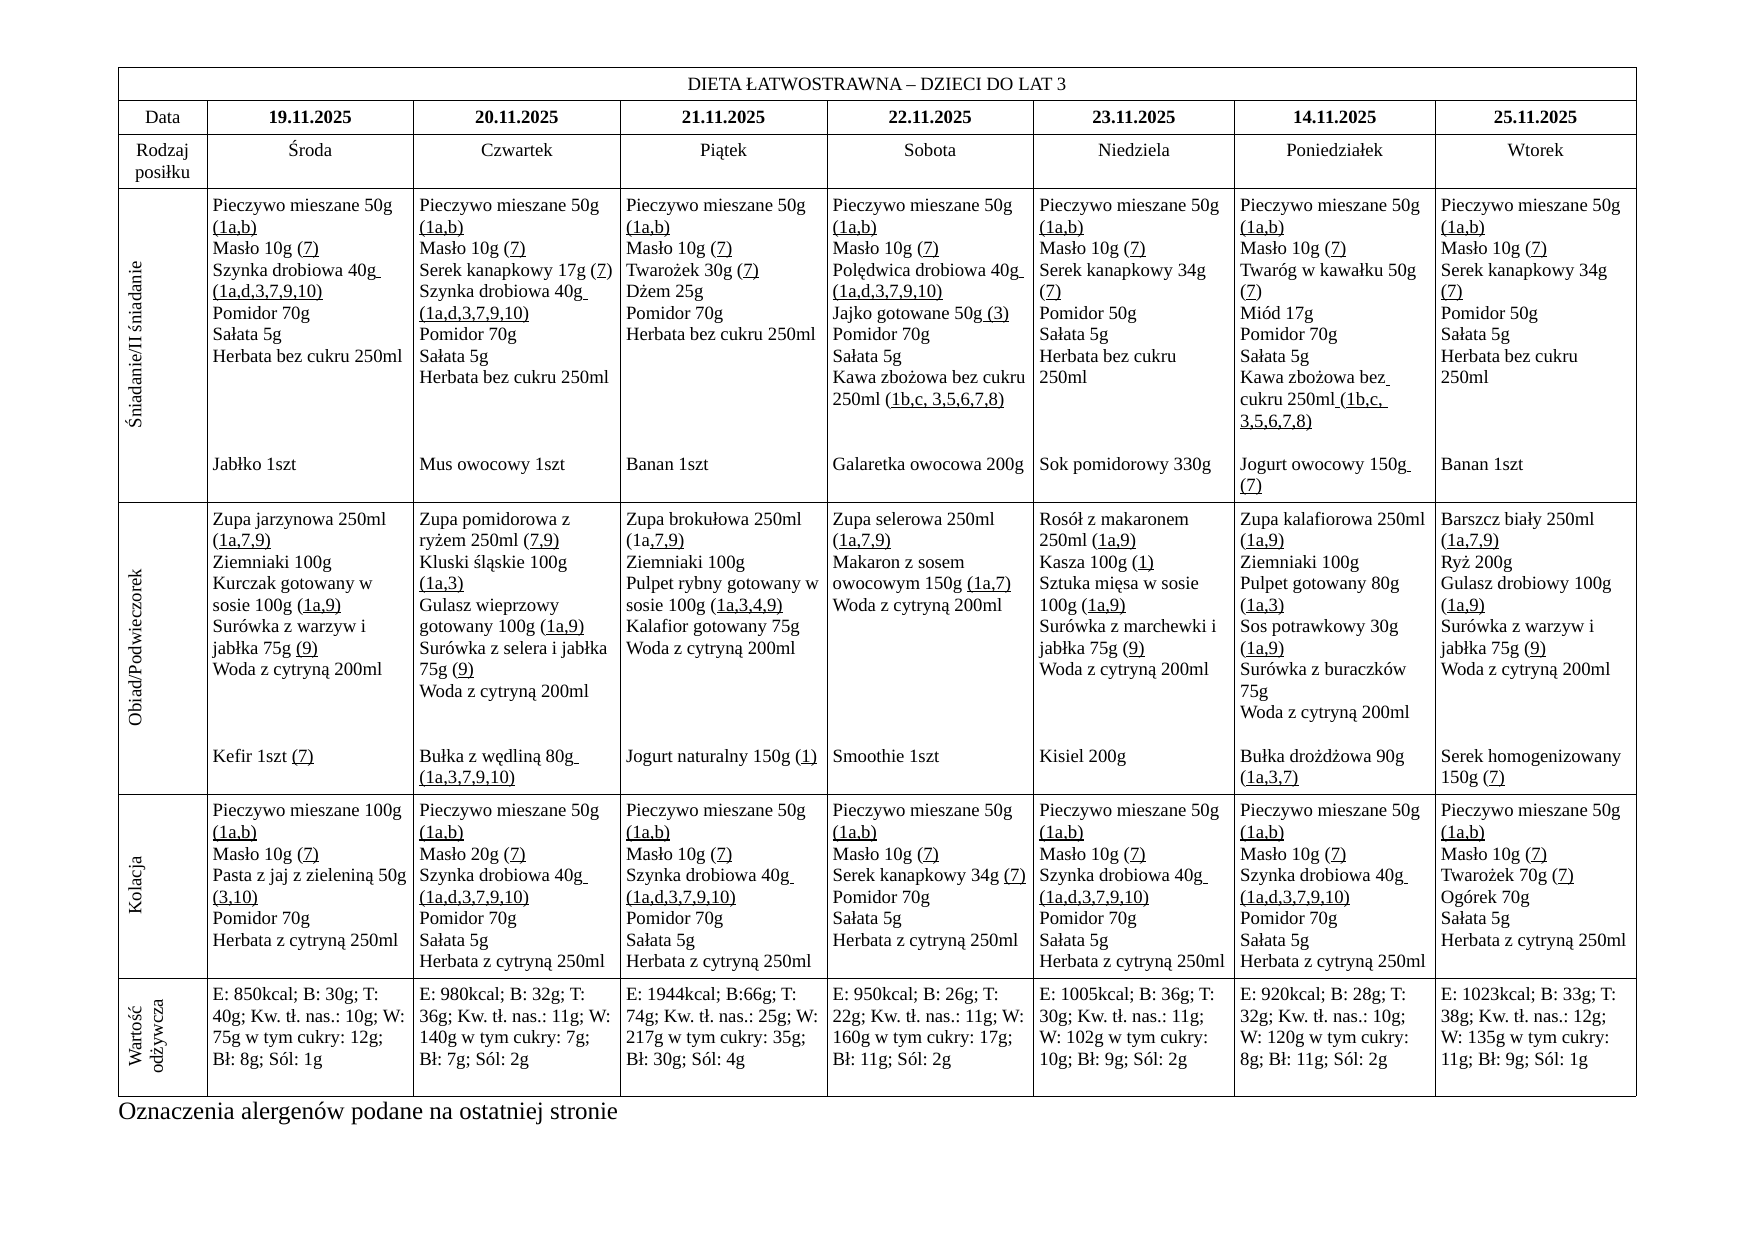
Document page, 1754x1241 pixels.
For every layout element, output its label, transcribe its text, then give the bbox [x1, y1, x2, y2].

table_cell Pieczywo mieszane 50g (1a,b) Masło 10g (7) Serek kanapkowy 34g (7) Pomidor 50g Sałata 5g Herbata bez cukru 250ml Banan 1szt [1436, 189, 1636, 502]
table_cell Pieczywo mieszane 50g (1a,b) Masło 10g (7) Serek kanapkowy 34g (7) Pomidor 50g Sałata 5g Herbata bez cukru 250ml Sok pomidorowy 330g [1034, 189, 1234, 502]
table_cell Czwartek [414, 135, 620, 188]
table_header DIETA ŁATWOSTRAWNA – DZIECI DO LAT 3 [119, 68, 1636, 100]
table_cell Poniedziałek [1235, 135, 1435, 188]
table_cell 25.11.2025 [1436, 101, 1636, 133]
table_cell 20.11.2025 [414, 101, 620, 133]
table_cell Pieczywo mieszane 50g (1a,b) Masło 10g (7) Serek kanapkowy 17g (7) Szynka drobiowa 40g (1a,d,3,7,9,10) Pomidor 70g Sałata 5g Herbata bez cukru 250ml Mus owocowy 1szt [414, 189, 620, 502]
text Oznaczenia alergenów podane na ostatniej stronie [118, 1097, 1636, 1124]
table_cell Barszcz biały 250ml (1a,7,9) Ryż 200g Gulasz drobiowy 100g (1a,9) Surówka z warzyw i jabłka 75g (9) Woda z cytryną 200ml Serek homogenizowany 150g (7) [1436, 503, 1636, 793]
table_cell Środa [208, 135, 413, 188]
table_cell Pieczywo mieszane 50g (1a,b) Masło 10g (7) Twarożek 30g (7) Dżem 25g Pomidor 70g Herbata bez cukru 250ml Banan 1szt [621, 189, 827, 502]
table_cell Pieczywo mieszane 50g (1a,b) Masło 10g (7) Twaróg w kawałku 50g (7) Miód 17g Pomidor 70g Sałata 5g Kawa zbożowa bez cukru 250ml (1b,c, 3,5,6,7,8) Jogurt owocowy 150g (7) [1235, 189, 1435, 502]
table_cell 19.11.2025 [208, 101, 413, 133]
table_cell Piątek [621, 135, 827, 188]
table_cell 14.11.2025 [1235, 101, 1435, 133]
table_cell Pieczywo mieszane 50g (1a,b) Masło 10g (7) Serek kanapkowy 34g (7) Pomidor 70g Sałata 5g Herbata z cytryną 250ml [828, 795, 1033, 977]
table_cell Śniadanie/II śniadanie [119, 189, 207, 502]
table_cell E: 920kcal; B: 28g; T: 32g; Kw. tł. nas.: 10g; W: 120g w tym cukry: 8g; Bł: 11g; Sól: 2g [1235, 979, 1435, 1096]
table_cell Pieczywo mieszane 50g (1a,b) Masło 10g (7) Szynka drobiowa 40g (1a,d,3,7,9,10) Pomidor 70g Sałata 5g Herbata z cytryną 250ml [621, 795, 827, 977]
table_cell 23.11.2025 [1034, 101, 1234, 133]
table_cell Pieczywo mieszane 50g (1a,b) Masło 10g (7) Szynka drobiowa 40g (1a,d,3,7,9,10) Pomidor 70g Sałata 5g Herbata z cytryną 250ml [1235, 795, 1435, 977]
table_cell E: 980kcal; B: 32g; T: 36g; Kw. tł. nas.: 11g; W: 140g w tym cukry: 7g; Bł: 7g; Sól: 2g [414, 979, 620, 1096]
table_cell Zupa pomidorowa z ryżem 250ml (7,9) Kluski śląskie 100g (1a,3) Gulasz wieprzowy gotowany 100g (1a,9) Surówka z selera i jabłka 75g (9) Woda z cytryną 200ml Bułka z wędliną 80g (1a,3,7,9,10) [414, 503, 620, 793]
table_cell Data [119, 101, 207, 133]
table_cell E: 1944kcal; B:66g; T: 74g; Kw. tł. nas.: 25g; W: 217g w tym cukry: 35g; Bł: 30g; Sól: 4g [621, 979, 827, 1096]
table_cell 22.11.2025 [828, 101, 1033, 133]
table_cell Wartość odżywcza [119, 979, 207, 1096]
table_cell Rosół z makaronem 250ml (1a,9) Kasza 100g (1) Sztuka mięsa w sosie 100g (1a,9) Surówka z marchewki i jabłka 75g (9) Woda z cytryną 200ml Kisiel 200g [1034, 503, 1234, 793]
table_cell Zupa jarzynowa 250ml (1a,7,9) Ziemniaki 100g Kurczak gotowany w sosie 100g (1a,9) Surówka z warzyw i jabłka 75g (9) Woda z cytryną 200ml Kefir 1szt (7) [208, 503, 413, 793]
table_cell Pieczywo mieszane 50g (1a,b) Masło 20g (7) Szynka drobiowa 40g (1a,d,3,7,9,10) Pomidor 70g Sałata 5g Herbata z cytryną 250ml [414, 795, 620, 977]
table_cell Pieczywo mieszane 50g (1a,b) Masło 10g (7) Polędwica drobiowa 40g (1a,d,3,7,9,10) Jajko gotowane 50g (3) Pomidor 70g Sałata 5g Kawa zbożowa bez cukru 250ml (1b,c, 3,5,6,7,8) Galaretka owocowa 200g [828, 189, 1033, 502]
table_cell E: 1023kcal; B: 33g; T: 38g; Kw. tł. nas.: 12g; W: 135g w tym cukry: 11g; Bł: 9g; Sól: 1g [1436, 979, 1636, 1096]
table_cell Pieczywo mieszane 100g (1a,b) Masło 10g (7) Pasta z jaj z zieleniną 50g (3,10) Pomidor 70g Herbata z cytryną 250ml [208, 795, 413, 977]
table_cell Wtorek [1436, 135, 1636, 188]
table_cell Rodzaj posiłku [119, 135, 207, 188]
table_cell Niedziela [1034, 135, 1234, 188]
table_cell Zupa selerowa 250ml (1a,7,9) Makaron z sosem owocowym 150g (1a,7) Woda z cytryną 200ml Smoothie 1szt [828, 503, 1033, 793]
table_cell Kolacja [119, 795, 207, 977]
table_cell E: 850kcal; B: 30g; T: 40g; Kw. tł. nas.: 10g; W: 75g w tym cukry: 12g; Bł: 8g; Sól: 1g [208, 979, 413, 1096]
table_cell Zupa kalafiorowa 250ml (1a,9) Ziemniaki 100g Pulpet gotowany 80g (1a,3) Sos potrawkowy 30g (1a,9) Surówka z buraczków 75g Woda z cytryną 200ml Bułka drożdżowa 90g (1a,3,7) [1235, 503, 1435, 793]
table_cell E: 1005kcal; B: 36g; T: 30g; Kw. tł. nas.: 11g; W: 102g w tym cukry: 10g; Bł: 9g; Sól: 2g [1034, 979, 1234, 1096]
table_cell Obiad/Podwieczorek [119, 503, 207, 793]
table_cell Sobota [828, 135, 1033, 188]
table_cell Pieczywo mieszane 50g (1a,b) Masło 10g (7) Szynka drobiowa 40g (1a,d,3,7,9,10) Pomidor 70g Sałata 5g Herbata bez cukru 250ml Jabłko 1szt [208, 189, 413, 502]
table_cell 21.11.2025 [621, 101, 827, 133]
table_cell Pieczywo mieszane 50g (1a,b) Masło 10g (7) Szynka drobiowa 40g (1a,d,3,7,9,10) Pomidor 70g Sałata 5g Herbata z cytryną 250ml [1034, 795, 1234, 977]
table_cell Zupa brokułowa 250ml (1a,7,9) Ziemniaki 100g Pulpet rybny gotowany w sosie 100g (1a,3,4,9) Kalafior gotowany 75g Woda z cytryną 200ml Jogurt naturalny 150g (1) [621, 503, 827, 793]
table_cell Pieczywo mieszane 50g (1a,b) Masło 10g (7) Twarożek 70g (7) Ogórek 70g Sałata 5g Herbata z cytryną 250ml [1436, 795, 1636, 977]
table_cell E: 950kcal; B: 26g; T: 22g; Kw. tł. nas.: 11g; W: 160g w tym cukry: 17g; Bł: 11g; Sól: 2g [828, 979, 1033, 1096]
